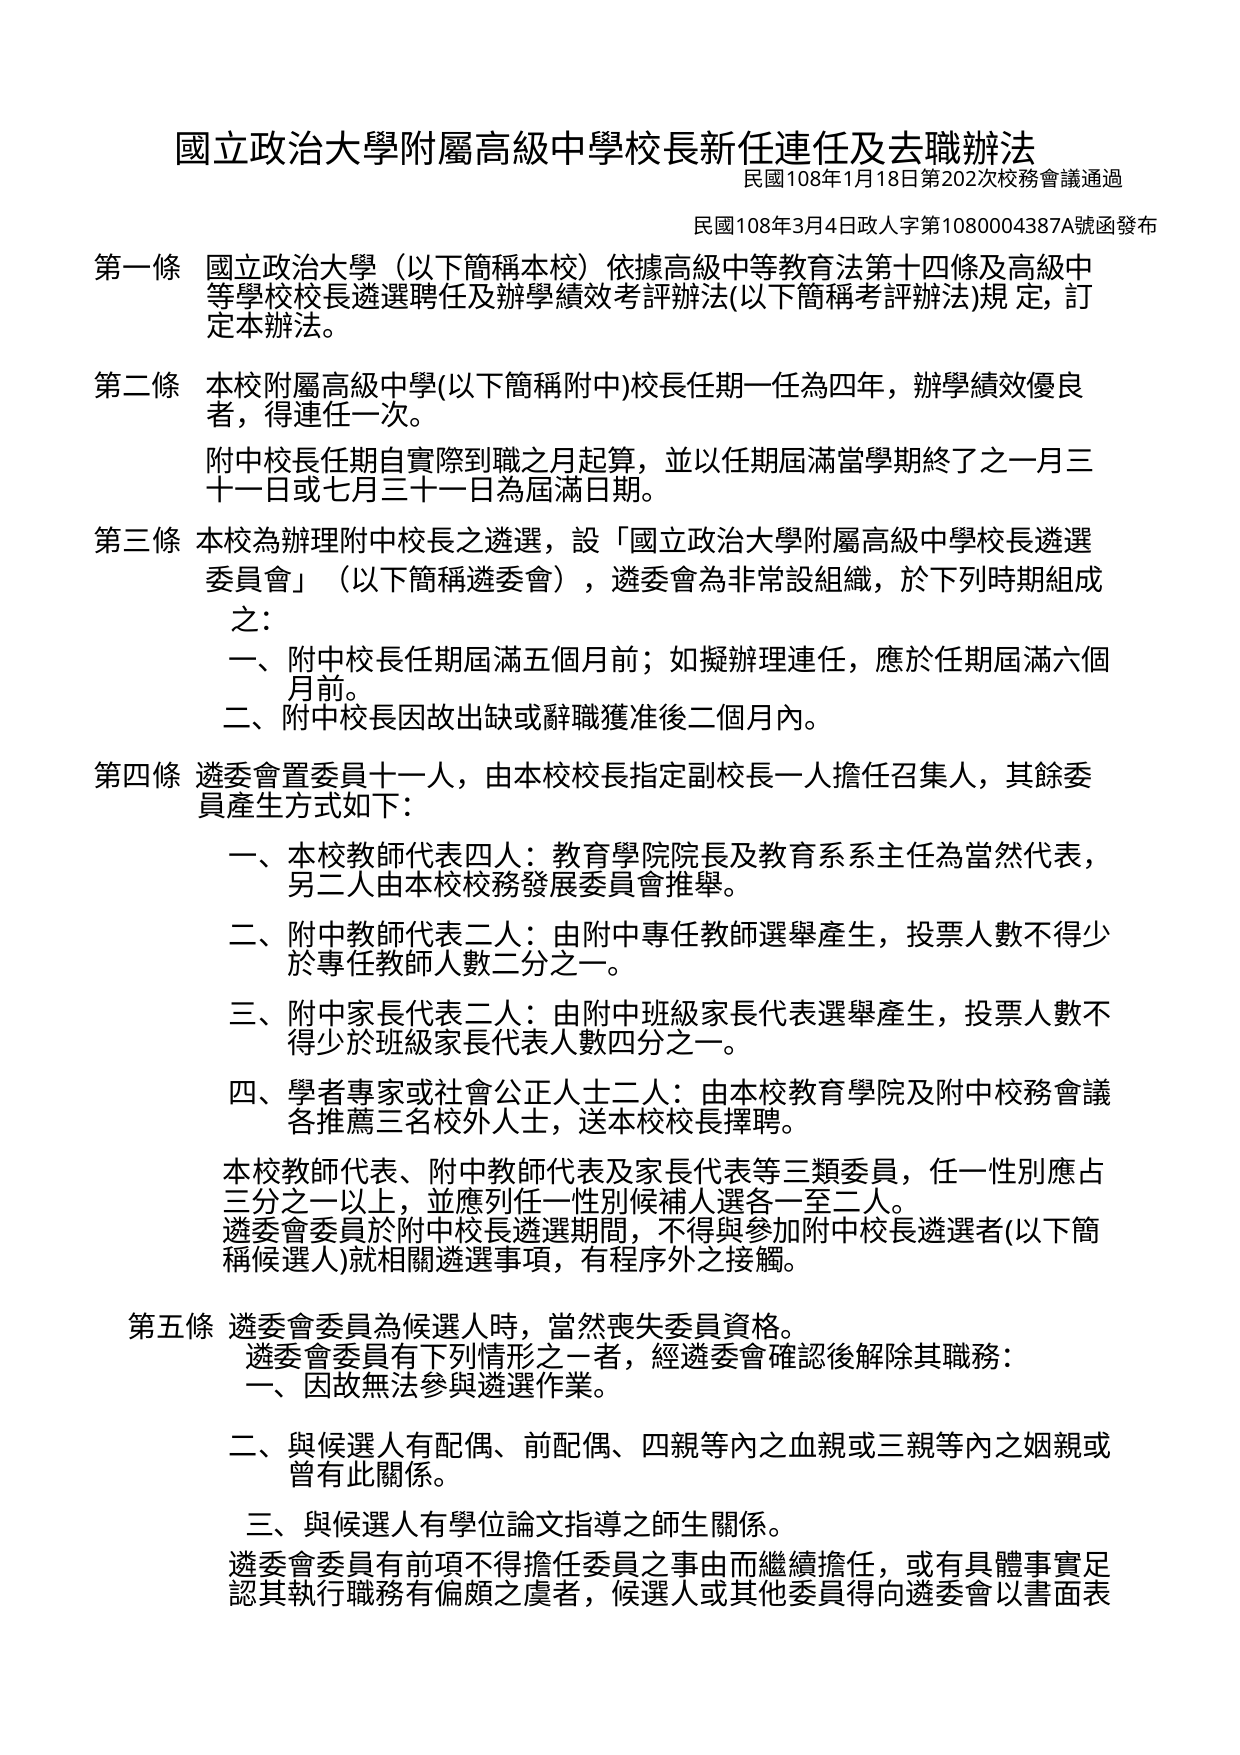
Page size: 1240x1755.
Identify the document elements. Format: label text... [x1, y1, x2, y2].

text 另二人由本校校務發展委員會推舉。 [288, 872, 1231, 901]
text 曾有此關係。 [288, 1462, 1231, 1492]
text 遴委會委員有前項不得擔任委員之事由而繼續擔任，或有具體事實足 [228, 1552, 1231, 1581]
text 附中校長任期自實際到職之月起算，並以任期屆滿當學期終了之一月三 [206, 448, 1231, 477]
text 一、本校教師代表四人：教育學院院長及教育系系主任為當然代表， [229, 843, 1231, 872]
text 第四條 遴委會置委員十一人，由本校校長指定副校長一人擔任召集人，其餘委 [93, 763, 1231, 793]
text 第三條 本校為辦理附中校長之遴選，設「國立政治大學附屬高級中學校長遴選 [93, 528, 1231, 557]
text 三分之一以上，並應列任一性別候補人選各一至二人。 [222, 1189, 1231, 1218]
text 二、與候選人有配偶、前配偶、四親等內之血親或三親等內之姻親或 [229, 1433, 1231, 1462]
text 四、學者專家或社會公正人士二人：由本校教育學院及附中校務會議 [229, 1080, 1231, 1109]
text 民國108年1月18日第202次校務會議通過 [744, 170, 1231, 191]
text 等學校校長遴選聘任及辦學績效考評辦法(以下簡稱考評辦法)規 定，訂 [206, 284, 1231, 313]
text 二、附中教師代表二人：由附中專任教師選舉產生，投票人數不得少 [229, 922, 1231, 951]
text 委員會」（以下簡稱遴委會），遴委會為非常設組織，於下列時期組成 [206, 567, 1231, 597]
text 遴委會委員有下列情形之ㄧ者，經遴委會確認後解除其職務： [245, 1344, 1150, 1373]
text 三、與候選人有學位論文指導之師生關係。 [245, 1512, 866, 1542]
text 二、附中校長因故出缺或辭職獲准後二個月內。 [223, 705, 1231, 734]
text 第五條 遴委會委員為候選人時，當然喪失委員資格。 [127, 1314, 1150, 1344]
text 員產生方式如下： [197, 793, 1231, 822]
text 國立政治大學附屬高級中學校長新任連任及去職辦法 [174, 132, 1231, 170]
text 各推薦三名校外人士，送本校校長擇聘。 [288, 1109, 1231, 1139]
text 認其執行職務有偏頗之虞者，候選人或其他委員得向遴委會以書面表 [228, 1581, 1231, 1610]
text 定本辦法。 [206, 313, 1231, 343]
text 本校教師代表、附中教師代表及家長代表等三類委員，任一性別應占 [222, 1159, 1231, 1189]
text 一、因故無法參與遴選作業。 [245, 1373, 1150, 1402]
text 之： [230, 607, 315, 636]
text 者，得連任一次。 [206, 402, 1231, 431]
text 於專任教師人數二分之一。 [288, 951, 1231, 981]
text 民國108年3月4日政人字第1080004387A號函發布 [693, 217, 1179, 237]
text 第一條 國立政治大學（以下簡稱本校）依據高級中等教育法第十四條及高級中 [93, 255, 1231, 284]
text 稱候選人)就相關遴選事項，有程序外之接觸。 [222, 1247, 1231, 1277]
text 三、附中家長代表二人：由附中班級家長代表選舉產生，投票人數不 [229, 1001, 1231, 1030]
text 得少於班級家長代表人數四分之一。 [288, 1030, 1231, 1059]
text 十一日或七月三十一日為屆滿日期。 [206, 477, 1231, 506]
text 月前。 [287, 676, 1231, 705]
text 第二條 本校附屬高級中學(以下簡稱附中)校長任期一任為四年，辦學績效優良 [93, 373, 1231, 402]
text 一、附中校長任期屆滿五個月前；如擬辦理連任，應於任期屆滿六個 [228, 647, 1231, 676]
text 遴委會委員於附中校長遴選期間，不得與參加附中校長遴選者(以下簡 [222, 1218, 1231, 1247]
